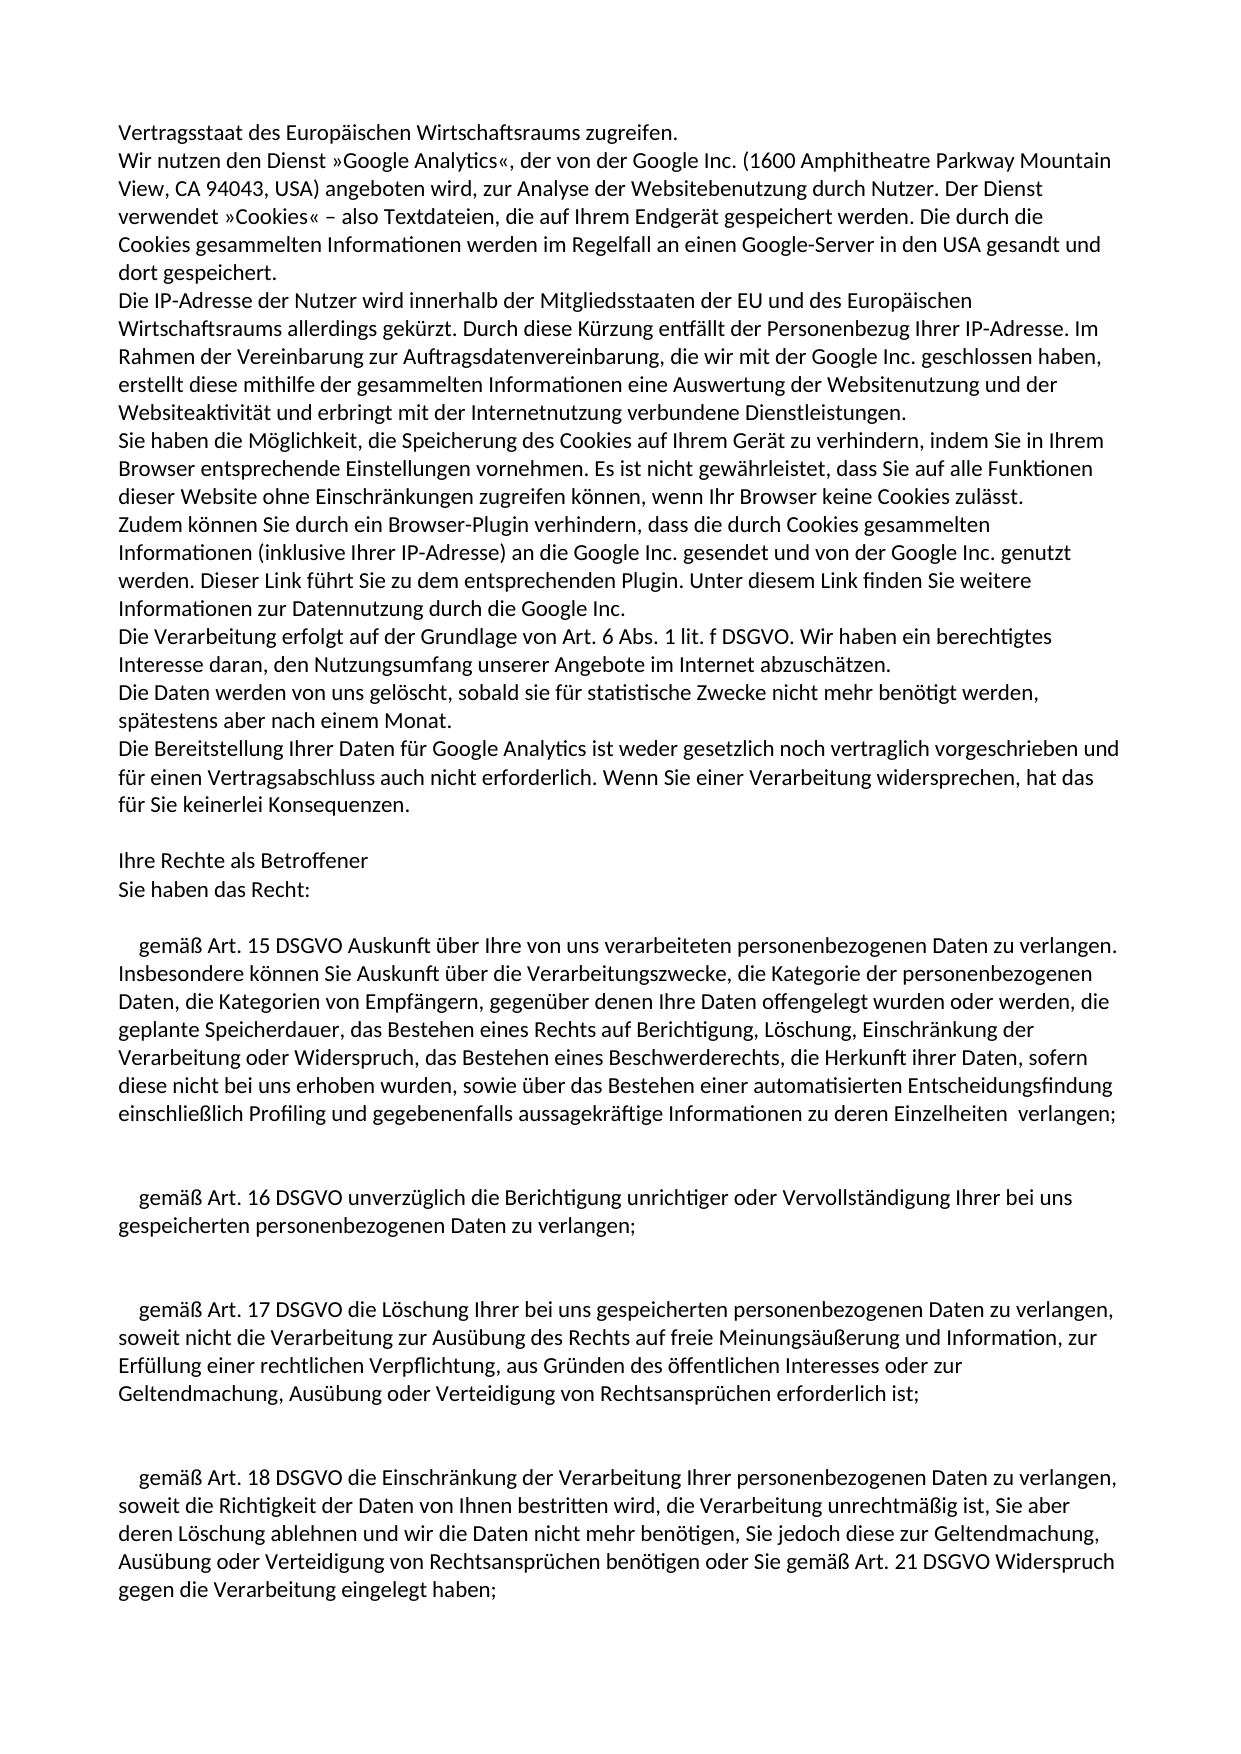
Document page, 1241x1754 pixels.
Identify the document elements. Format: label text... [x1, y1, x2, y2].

text Die Bereitstellung Ihrer Daten für Google Analytics ist weder gesetzlich noch vertraglich vorgeschrieben und für einen Vertragsabschluss auch nicht erforderlich. Wenn Sie einer Verarbeitung widersprechen, hat das für Sie keinerlei Konsequenzen. [118, 734, 1122, 819]
text Wir nutzen den Dienst »Google Analytics«, der von der Google Inc. (1600 Amphitheatre Parkway Mountain View, CA 94043, USA) angeboten wird, zur Analyse der Websitebenutzung durch Nutzer. Der Dienst verwendet »Cookies« – also Textdateien, die auf Ihrem Endgerät gespeichert werden. Die durch die Cookies gesammelten Informationen werden im Regelfall an einen Google-Server in den USA gesandt und dort gespeichert. [118, 146, 1122, 286]
text gemäß Art. 17 DSGVO die Löschung Ihrer bei uns gespeicherten personenbezogenen Daten zu verlangen, soweit nicht die Verarbeitung zur Ausübung des Rechts auf freie Meinungsäußerung und Information, zur Erfüllung einer rechtlichen Verpflichtung, aus Gründen des öffentlichen Interesses oder zur Geltendmachung, Ausübung oder Verteidigung von Rechtsansprüchen erforderlich ist; [118, 1295, 1122, 1407]
text Sie haben das Recht: [118, 875, 1122, 903]
text gemäß Art. 18 DSGVO die Einschränkung der Verarbeitung Ihrer personenbezogenen Daten zu verlangen, soweit die Richtigkeit der Daten von Ihnen bestritten wird, die Verarbeitung unrechtmäßig ist, Sie aber deren Löschung ablehnen und wir die Daten nicht mehr benötigen, Sie jedoch diese zur Geltendmachung, Ausübung oder Verteidigung von Rechtsansprüchen benötigen oder Sie gemäß Art. 21 DSGVO Widerspruch gegen die Verarbeitung eingelegt haben; [118, 1463, 1122, 1603]
text gemäß Art. 15 DSGVO Auskunft über Ihre von uns verarbeiteten personenbezogenen Daten zu verlangen. Insbesondere können Sie Auskunft über die Verarbeitungszwecke, die Kategorie der personenbezogenen Daten, die Kategorien von Empfängern, gegenüber denen Ihre Daten offengelegt wurden oder werden, die geplante Speicherdauer, das Bestehen eines Rechts auf Berichtigung, Löschung, Einschränkung der Verarbeitung oder Widerspruch, das Bestehen eines Beschwerderechts, die Herkunft ihrer Daten, sofern diese nicht bei uns erhoben wurden, sowie über das Bestehen einer automatisierten Entscheidungsfindung einschließlich Profiling und gegebenenfalls aussagekräftige Informationen zu deren Einzelheiten verlangen; [118, 931, 1122, 1127]
text Die Daten werden von uns gelöscht, sobald sie für statistische Zwecke nicht mehr benötigt werden, spätestens aber nach einem Monat. [118, 678, 1122, 734]
text Zudem können Sie durch ein Browser-Plugin verhindern, dass die durch Cookies gesammelten Informationen (inklusive Ihrer IP-Adresse) an die Google Inc. gesendet und von der Google Inc. genutzt werden. Dieser Link führt Sie zu dem entsprechenden Plugin. Unter diesem Link finden Sie weitere Informationen zur Datennutzung durch die Google Inc. [118, 510, 1122, 622]
text Die Verarbeitung erfolgt auf der Grundlage von Art. 6 Abs. 1 lit. f DSGVO. Wir haben ein berechtigtes Interesse daran, den Nutzungsumfang unserer Angebote im Internet abzuschätzen. [118, 622, 1122, 678]
text Ihre Rechte als Betroffener [118, 847, 1122, 875]
text Sie haben die Möglichkeit, die Speicherung des Cookies auf Ihrem Gerät zu verhindern, indem Sie in Ihrem Browser entsprechende Einstellungen vornehmen. Es ist nicht gewährleistet, dass Sie auf alle Funktionen dieser Website ohne Einschränkungen zugreifen können, wenn Ihr Browser keine Cookies zulässt. [118, 426, 1122, 510]
text gemäß Art. 16 DSGVO unverzüglich die Berichtigung unrichtiger oder Vervollständigung Ihrer bei uns gespeicherten personenbezogenen Daten zu verlangen; [118, 1183, 1122, 1239]
text Vertragsstaat des Europäischen Wirtschaftsraums zugreifen. [118, 118, 1122, 146]
text Die IP-Adresse der Nutzer wird innerhalb der Mitgliedsstaaten der EU und des Europäischen Wirtschaftsraums allerdings gekürzt. Durch diese Kürzung entfällt der Personenbezug Ihrer IP-Adresse. Im Rahmen der Vereinbarung zur Auftragsdatenvereinbarung, die wir mit der Google Inc. geschlossen haben, erstellt diese mithilfe der gesammelten Informationen eine Auswertung der Websitenutzung und der Websiteaktivität und erbringt mit der Internetnutzung verbundene Dienstleistungen. [118, 286, 1122, 426]
